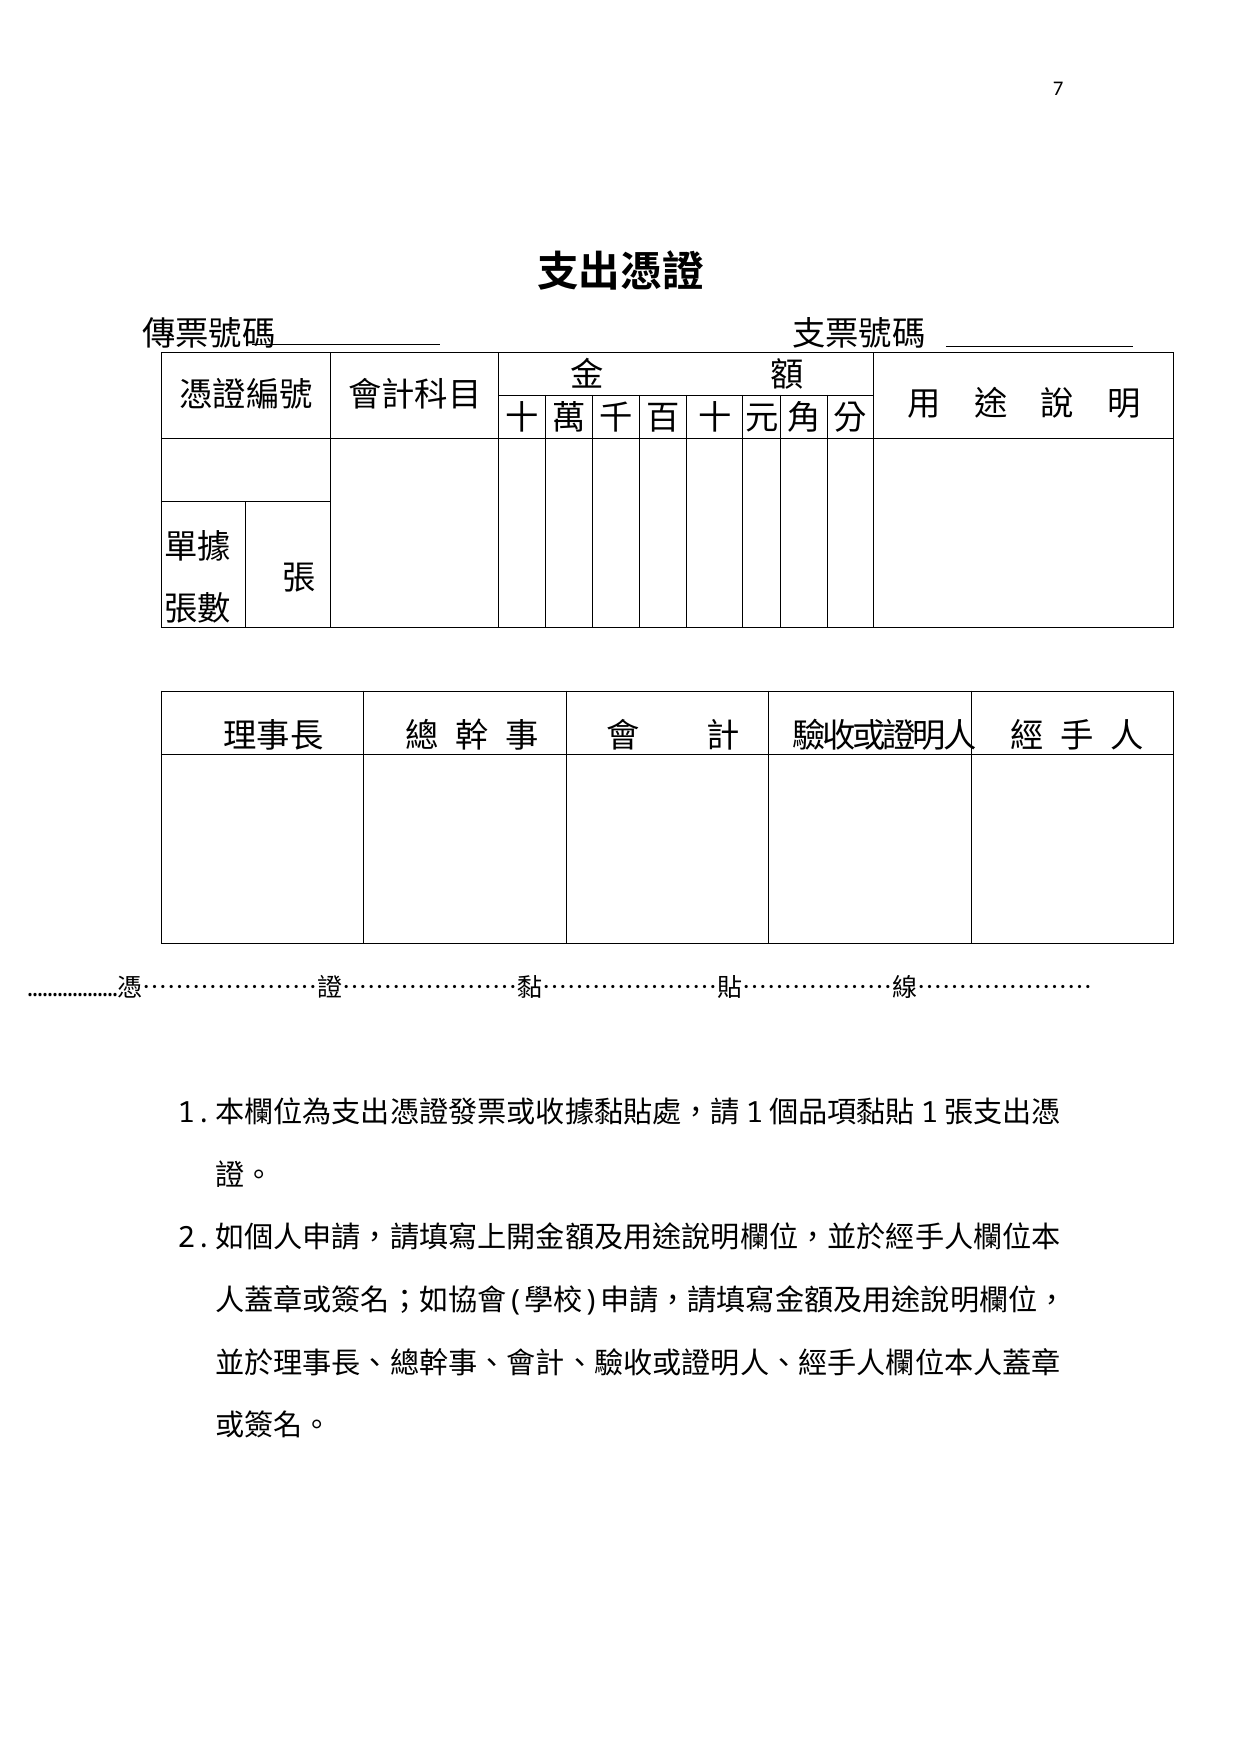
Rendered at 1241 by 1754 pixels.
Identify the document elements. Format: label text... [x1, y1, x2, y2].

table_header 憑證編號 [162, 353, 330, 437]
table_cell [743, 439, 780, 627]
table_cell [567, 755, 768, 943]
table_cell [874, 439, 1173, 627]
list 如個人申請，請填寫上開金額及用途說明欄位，並於經手人欄位本人蓋章或簽名；如協會(學校)申請，請填寫金額及用途說明欄位，並於理事長、總幹事、會計、驗收或證明人、經手人欄位本人蓋章或簽名。 [177, 1194, 1063, 1444]
table_cell [331, 439, 498, 627]
table_cell 張 [246, 502, 330, 627]
table_cell [593, 439, 639, 627]
table_cell 元 [743, 396, 780, 437]
table_cell 分 [828, 396, 873, 437]
table_cell [769, 755, 971, 943]
table_header 經 手 人 [972, 692, 1173, 754]
table_cell [972, 755, 1173, 943]
table_cell [781, 439, 827, 627]
table_header 會計科目 [331, 353, 498, 437]
table_cell [162, 755, 363, 943]
table_cell 十 [499, 396, 545, 437]
table_header 理事長 [162, 692, 363, 754]
table_cell [364, 755, 566, 943]
table_cell 千 [593, 396, 639, 437]
table_cell [640, 439, 686, 627]
table_cell [499, 439, 545, 627]
table_cell 百 [640, 396, 686, 437]
table_header 會 計 [567, 692, 768, 754]
table_cell [162, 439, 330, 501]
table_cell [546, 439, 592, 627]
table_header 總 幹 事 [364, 692, 566, 754]
table_header 金 額 [499, 353, 873, 395]
table_header 驗收或證明人 [769, 692, 971, 754]
table_cell [828, 439, 873, 627]
table_cell 角 [781, 396, 827, 437]
table_header 用 途 說 明 [874, 353, 1173, 437]
table_cell 單據 張數 [162, 502, 245, 627]
text ………………憑…………………證…………………黏…………………貼………………線………………… [27, 944, 1240, 1006]
table_cell 十 [687, 396, 742, 437]
list 本欄位為支出憑證發票或收據黏貼處，請1個品項黏貼1張支出憑證。 [177, 1069, 1063, 1194]
text 傳票號碼 支票號碼 [121, 289, 1063, 352]
table_cell [687, 439, 742, 627]
table_cell 萬 [546, 396, 592, 437]
text 支出憑證 [177, 227, 1063, 289]
